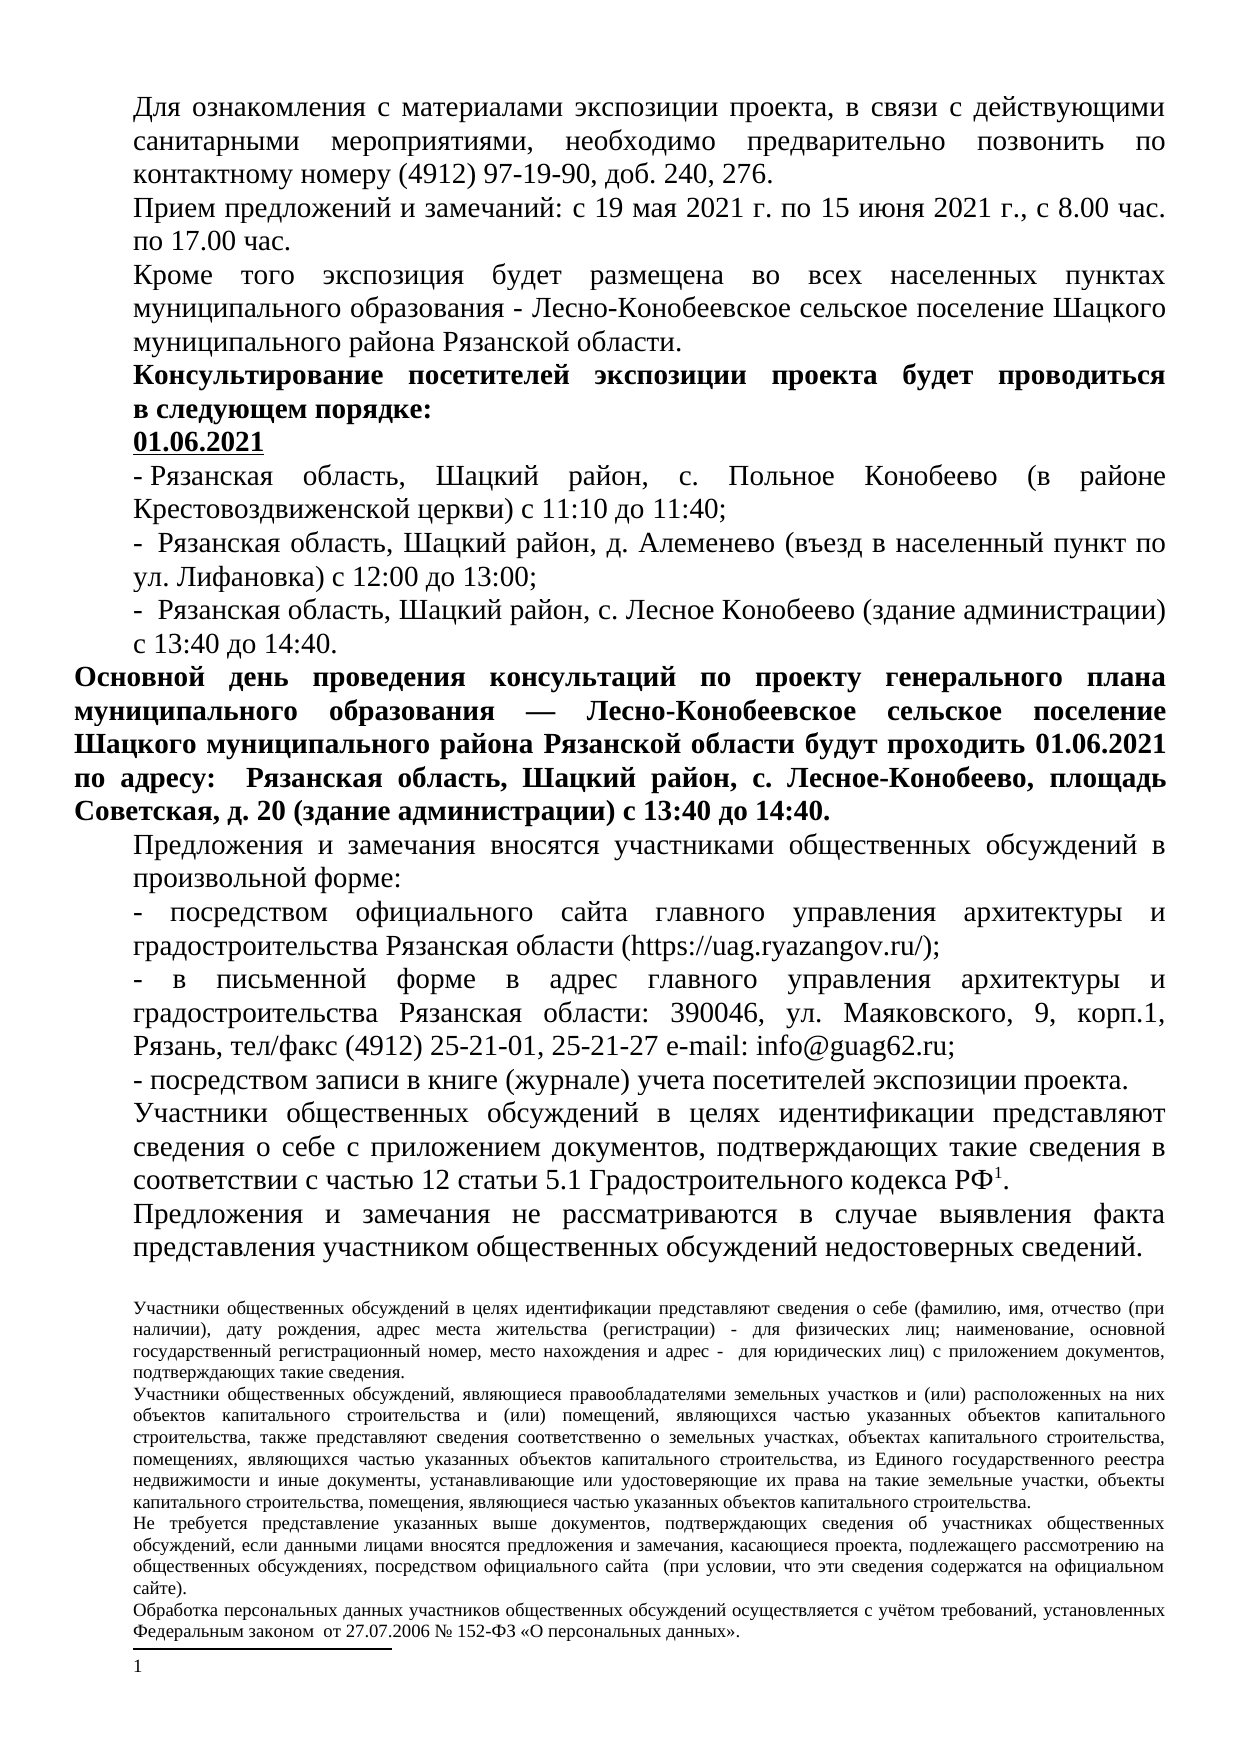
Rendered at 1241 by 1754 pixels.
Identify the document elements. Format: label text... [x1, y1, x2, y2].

text Не требуется представление указанных выше документов, подтверждающих сведения об участниках общественных обсуждений, если данными лицами вносятся предложения и замечания, касающиеся проекта, подлежащего рассмотрению на общественных обсуждениях, посредством официального сайта (при условии, что эти сведения содержатся на официальном сайте). [133, 1512, 1166, 1598]
text Участники общественных обсуждений в целях идентификации представляют сведения о себе (фамилию, имя, отчество (при наличии), дату рождения, адрес места жительства (регистрации) - для физических лиц; наименование, основной государственный регистрационный номер, место нахождения и адрес - для юридических лиц) с приложением документов, подтверждающих такие сведения. [133, 1297, 1166, 1383]
text Участники общественных обсуждений, являющиеся правообладателями земельных участков и (или) расположенных на них объектов капитального строительства и (или) помещений, являющихся частью указанных объектов капитального строительства, также представляют сведения соответственно о земельных участках, объектах капитального строительства, помещениях, являющихся частью указанных объектов капитального строительства, из Единого государственного реестра недвижимости и иные документы, устанавливающие или удостоверяющие их права на такие земельные участки, объекты капитального строительства, помещения, являющиеся частью указанных объектов капитального строительства. [133, 1383, 1166, 1512]
text Кроме того экспозиция будет размещена во всех населенных пунктах муниципального образования - Лесно-Конобеевское сельское поселение Шацкого муниципального района Рязанской области. [133, 257, 1166, 357]
text - Рязанская область, Шацкий район, с. Лесное Конобеево (здание администрации) с 13:40 до 14:40. [133, 592, 1166, 659]
text - Рязанская область, Шацкий район, д. Алеменево (въезд в населенный пункт по ул. Лифановка) с 12:00 до 13:00; [133, 525, 1166, 592]
text Предложения и замечания вносятся участниками общественных обсуждений в произвольной форме: [133, 827, 1166, 894]
text Обработка персональных данных участников общественных обсуждений осуществляется с учётом требований, установленных Федеральным законом от 27.07.2006 № 152-ФЗ «О персональных данных». [133, 1598, 1166, 1642]
text Прием предложений и замечаний: с 19 мая 2021 г. по 15 июня 2021 г., с 8.00 час. по 17.00 час. [133, 190, 1166, 257]
text Основной день проведения консультаций по проекту генерального плана муниципального образования — Лесно-Конобеевское сельское поселение Шацкого муниципального района Рязанской области будут проходить 01.06.2021 по адресу: Рязанская область, Шацкий район, с. Лесное-Конобеево, площадь Советская, д. 20 (здание администрации) с 13:40 до 14:40. [74, 659, 1166, 827]
text Консультирование посетителей экспозиции проекта будет проводиться в следующем порядке: [133, 357, 1166, 424]
text Участники общественных обсуждений в целях идентификации представляют сведения о себе с приложением документов, подтверждающих такие сведения в соответствии с частью 12 статьи 5.1 Градостроительного кодекса РФ. [133, 1095, 1166, 1196]
text 01.06.2021 [88, 424, 1166, 458]
text - посредством записи в книге (журнале) учета посетителей экспозиции проекта. [133, 1062, 1166, 1095]
text Предложения и замечания не рассматриваются в случае выявления факта представления участником общественных обсуждений недостоверных сведений. [133, 1196, 1166, 1263]
text - в письменной форме в адрес главного управления архитектуры и градостроительства Рязанская области: 390046, ул. Маяковского, 9, корп.1, Рязань, тел/факс (4912) 25-21-01, 25-21-27 e-mail: info@guag62.ru; [133, 961, 1166, 1062]
text Для ознакомления с материалами экспозиции проекта, в связи с действующими санитарными мероприятиями, необходимо предварительно позвонить по контактному номеру (4912) 97-19-90, доб. 240, 276. [133, 89, 1166, 190]
text - посредством официального сайта главного управления архитектуры и градостроительства Рязанская области (https://uag.ryazangov.ru/); [133, 894, 1166, 961]
text - Рязанская область, Шацкий район, с. Польное Конобеево (в районе Крестовоздвиженской церкви) с 11:10 до 11:40; [133, 458, 1166, 525]
